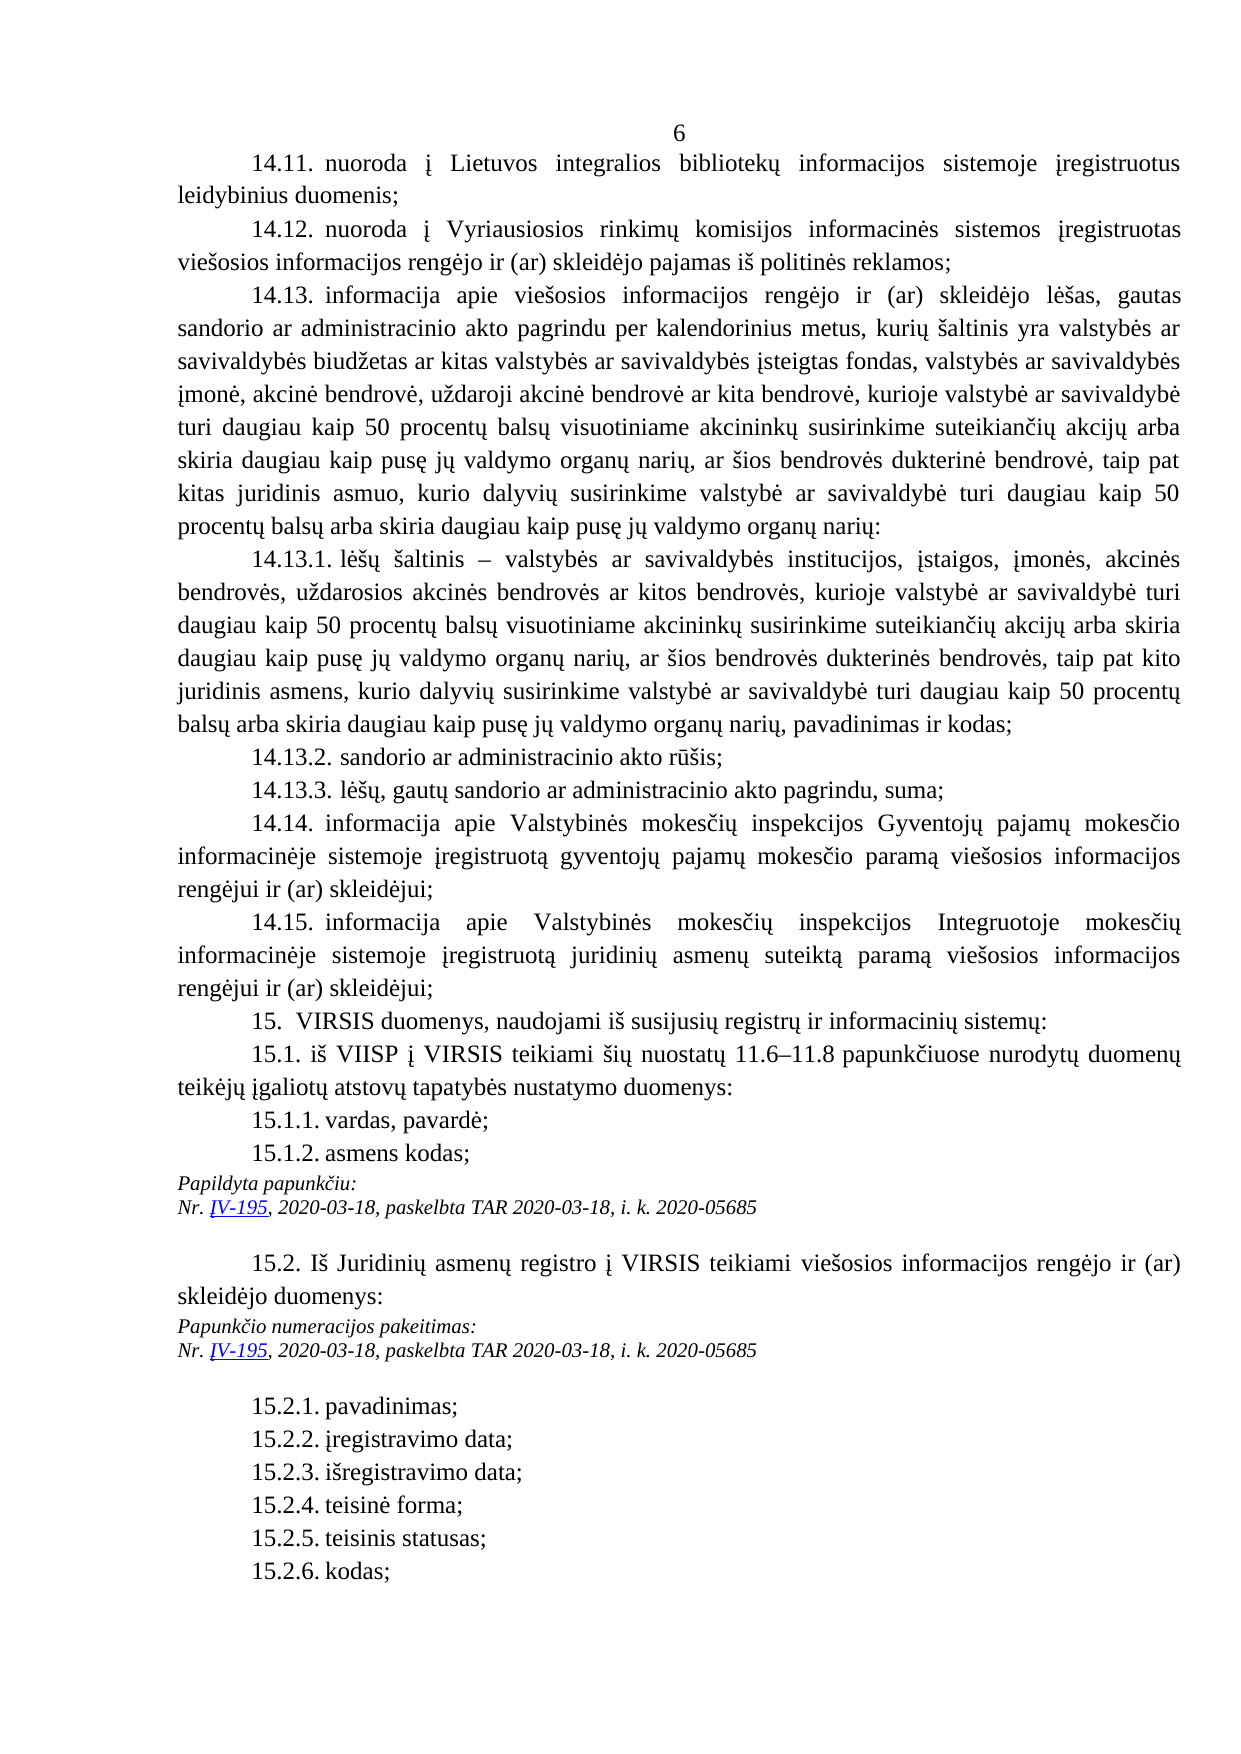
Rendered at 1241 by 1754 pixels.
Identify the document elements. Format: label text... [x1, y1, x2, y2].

text Nr. ĮV-195, 2020-03-18, paskelbta TAR 2020-03-18, i. k. 2020-05685 [177, 1195, 1181, 1219]
text 14.11. nuoroda į Lietuvos integralios bibliotekų informacijos sistemoje įregistruotus leidybinius duomenis; [177, 148, 1181, 209]
text 14.14. informacija apie Valstybinės mokesčių inspekcijos Gyventojų pajamų mokesčio informacinėje sistemoje įregistruotą gyventojų pajamų mokesčio paramą viešosios informacijos rengėjui ir (ar) skleidėjui; [177, 808, 1181, 903]
text 14.13.2. sandorio ar administracinio akto rūšis; [177, 742, 1181, 771]
text 15.2.1. pavadinimas; [177, 1391, 1181, 1420]
text 14.12. nuoroda į Vyriausiosios rinkimų komisijos informacinės sistemos įregistruotas viešosios informacijos rengėjo ir (ar) skleidėjo pajamas iš politinės reklamos; [177, 214, 1181, 275]
text 15.1. iš VIISP į VIRSIS teikiami šių nuostatų 11.6–11.8 papunkčiuose nurodytų duomenų teikėjų įgaliotų atstovų tapatybės nustatymo duomenys: [177, 1039, 1181, 1101]
text 14.15. informacija apie Valstybinės mokesčių inspekcijos Integruotoje mokesčių informacinėje sistemoje įregistruotą juridinių asmenų suteiktą paramą viešosios informacijos rengėjui ir (ar) skleidėjui; [177, 907, 1181, 1002]
text 14.13.1. lėšų šaltinis – valstybės ar savivaldybės institucijos, įstaigos, įmonės, akcinės bendrovės, uždarosios akcinės bendrovės ar kitos bendrovės, kurioje valstybė ar savivaldybė turi daugiau kaip 50 procentų balsų visuotiniame akcininkų susirinkime suteikiančių akcijų arba skiria daugiau kaip pusę jų valdymo organų narių, ar šios bendrovės dukterinės bendrovės, taip pat kito juridinis asmens, kurio dalyvių susirinkime valstybė ar savivaldybė turi daugiau kaip 50 procentų balsų arba skiria daugiau kaip pusę jų valdymo organų narių, pavadinimas ir kodas; [177, 544, 1181, 738]
text Papunkčio numeracijos pakeitimas: [177, 1314, 1181, 1338]
text 15.2.5. teisinis statusas; [177, 1523, 1181, 1552]
text 14.13.3. lėšų, gautų sandorio ar administracinio akto pagrindu, suma; [177, 775, 1181, 804]
text Papildyta papunkčiu: [177, 1171, 1181, 1195]
text 15.2.3. išregistravimo data; [177, 1457, 1181, 1486]
text 15.2.2. įregistravimo data; [177, 1424, 1181, 1453]
text 14.13. informacija apie viešosios informacijos rengėjo ir (ar) skleidėjo lėšas, gautas sandorio ar administracinio akto pagrindu per kalendorinius metus, kurių šaltinis yra valstybės ar savivaldybės biudžetas ar kitas valstybės ar savivaldybės įsteigtas fondas, valstybės ar savivaldybės įmonė, akcinė bendrovė, uždaroji akcinė bendrovė ar kita bendrovė, kurioje valstybė ar savivaldybė turi daugiau kaip 50 procentų balsų visuotiniame akcininkų susirinkime suteikiančių akcijų arba skiria daugiau kaip pusę jų valdymo organų narių, ar šios bendrovės dukterinė bendrovė, taip pat kitas juridinis asmuo, kurio dalyvių susirinkime valstybė ar savivaldybė turi daugiau kaip 50 procentų balsų arba skiria daugiau kaip pusę jų valdymo organų narių: [177, 280, 1181, 539]
text 15.2. Iš Juridinių asmenų registro į VIRSIS teikiami viešosios informacijos rengėjo ir (ar) skleidėjo duomenys: [177, 1248, 1181, 1310]
text 15.1.1. vardas, pavardė; [177, 1105, 1181, 1134]
text Nr. ĮV-195, 2020-03-18, paskelbta TAR 2020-03-18, i. k. 2020-05685 [177, 1338, 1181, 1362]
text 15.2.4. teisinė forma; [177, 1490, 1181, 1519]
text 15.1.2. asmens kodas; [177, 1138, 1181, 1167]
text 15.2.6. kodas; [177, 1556, 1181, 1585]
text 15. VIRSIS duomenys, naudojami iš susijusių registrų ir informacinių sistemų: [177, 1006, 1181, 1035]
